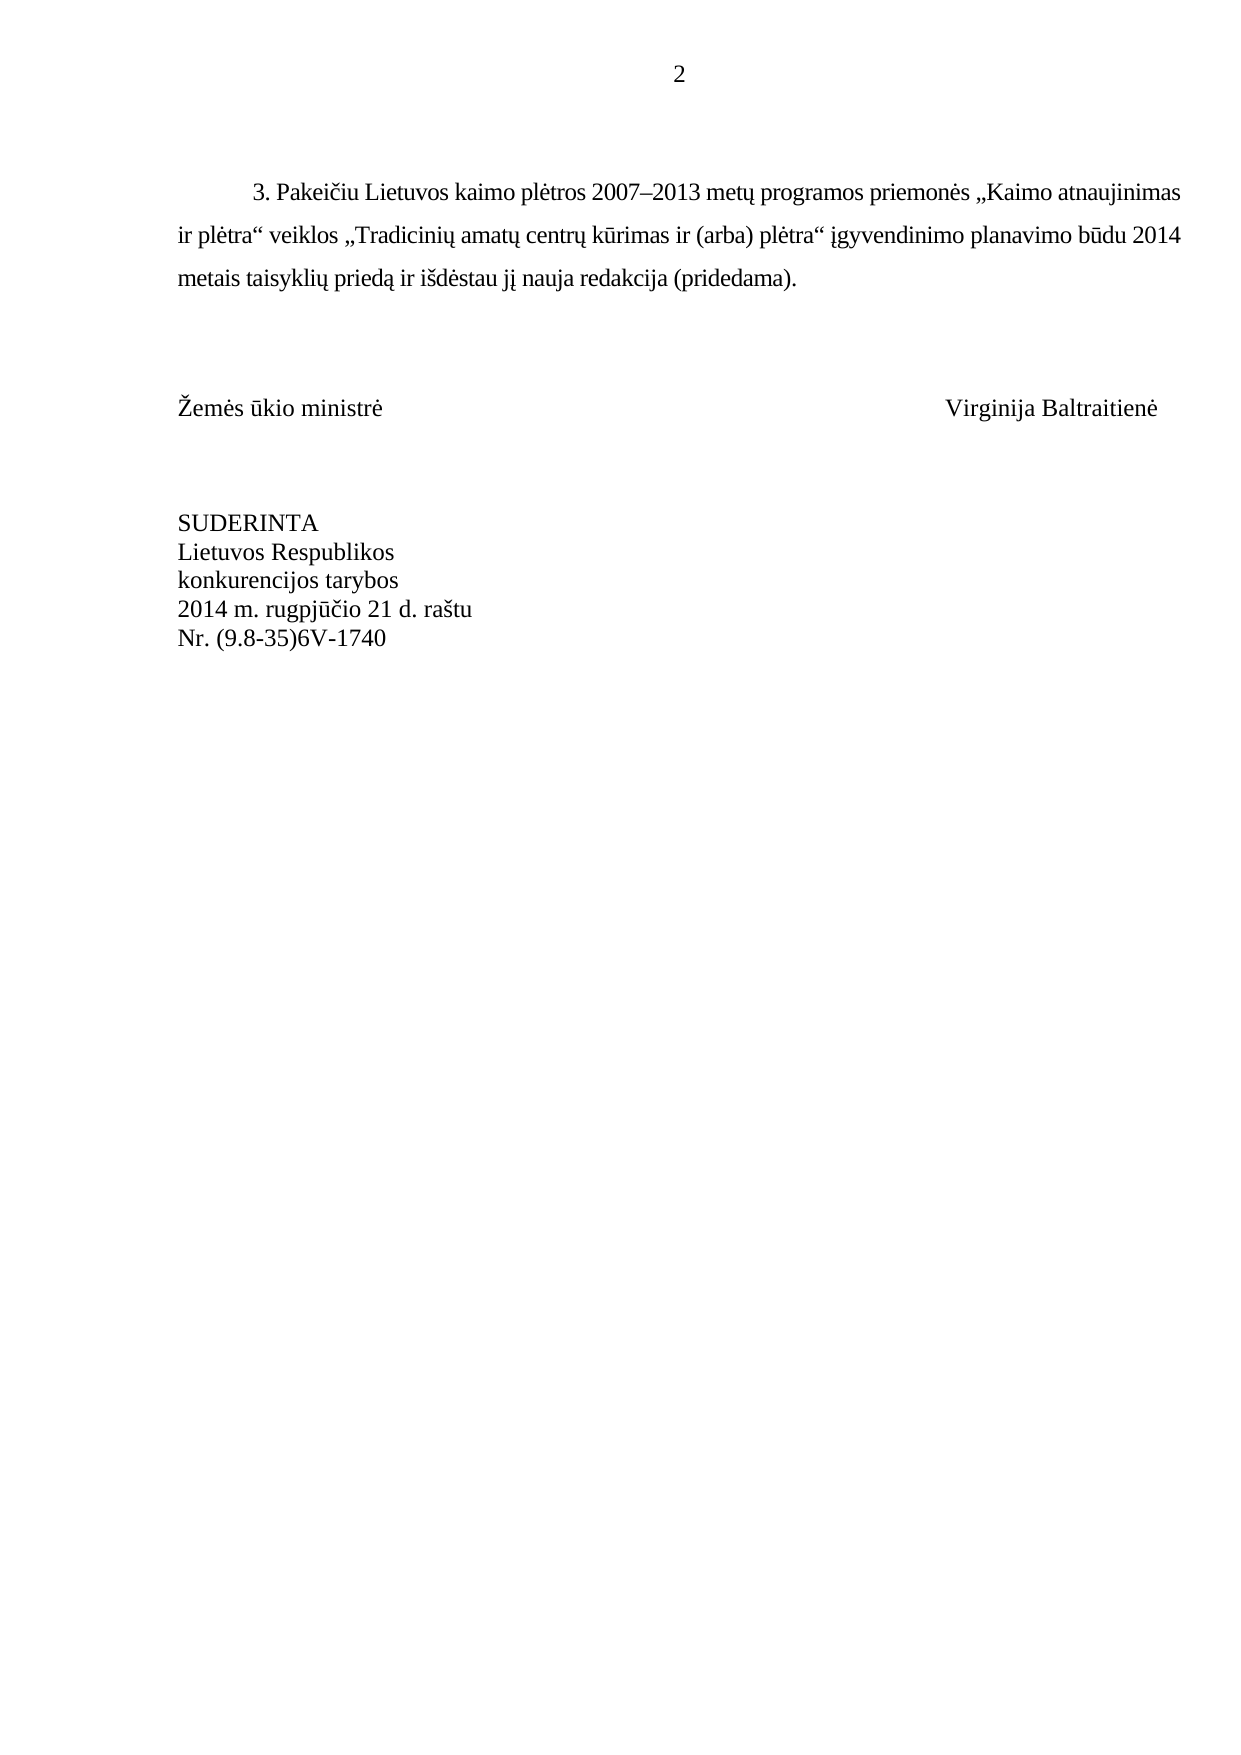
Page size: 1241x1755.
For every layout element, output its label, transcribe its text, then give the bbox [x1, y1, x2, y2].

text konkurencijos tarybos [177, 565, 1181, 594]
text 2014 m. rugpjūčio 21 d. raštu [177, 594, 1181, 623]
text Lietuvos Respublikos [177, 537, 1181, 565]
text 3. Pakeičiu Lietuvos kaimo plėtros 2007–2013 metų programos priemonės „Kaimo atnaujinimas ir plėtra“ veiklos „Tradicinių amatų centrų kūrimas ir (arba) plėtra“ įgyvendinimo planavimo būdu 2014 metais taisyklių priedą ir išdėstau jį nauja redakcija (pridedama). [177, 177, 1181, 292]
text Nr. (9.8-35)6V-1740 [177, 623, 1181, 652]
text Žemės ūkio ministrė Virginija Baltraitienė [177, 393, 1181, 422]
text SUDERINTA [177, 508, 1181, 537]
